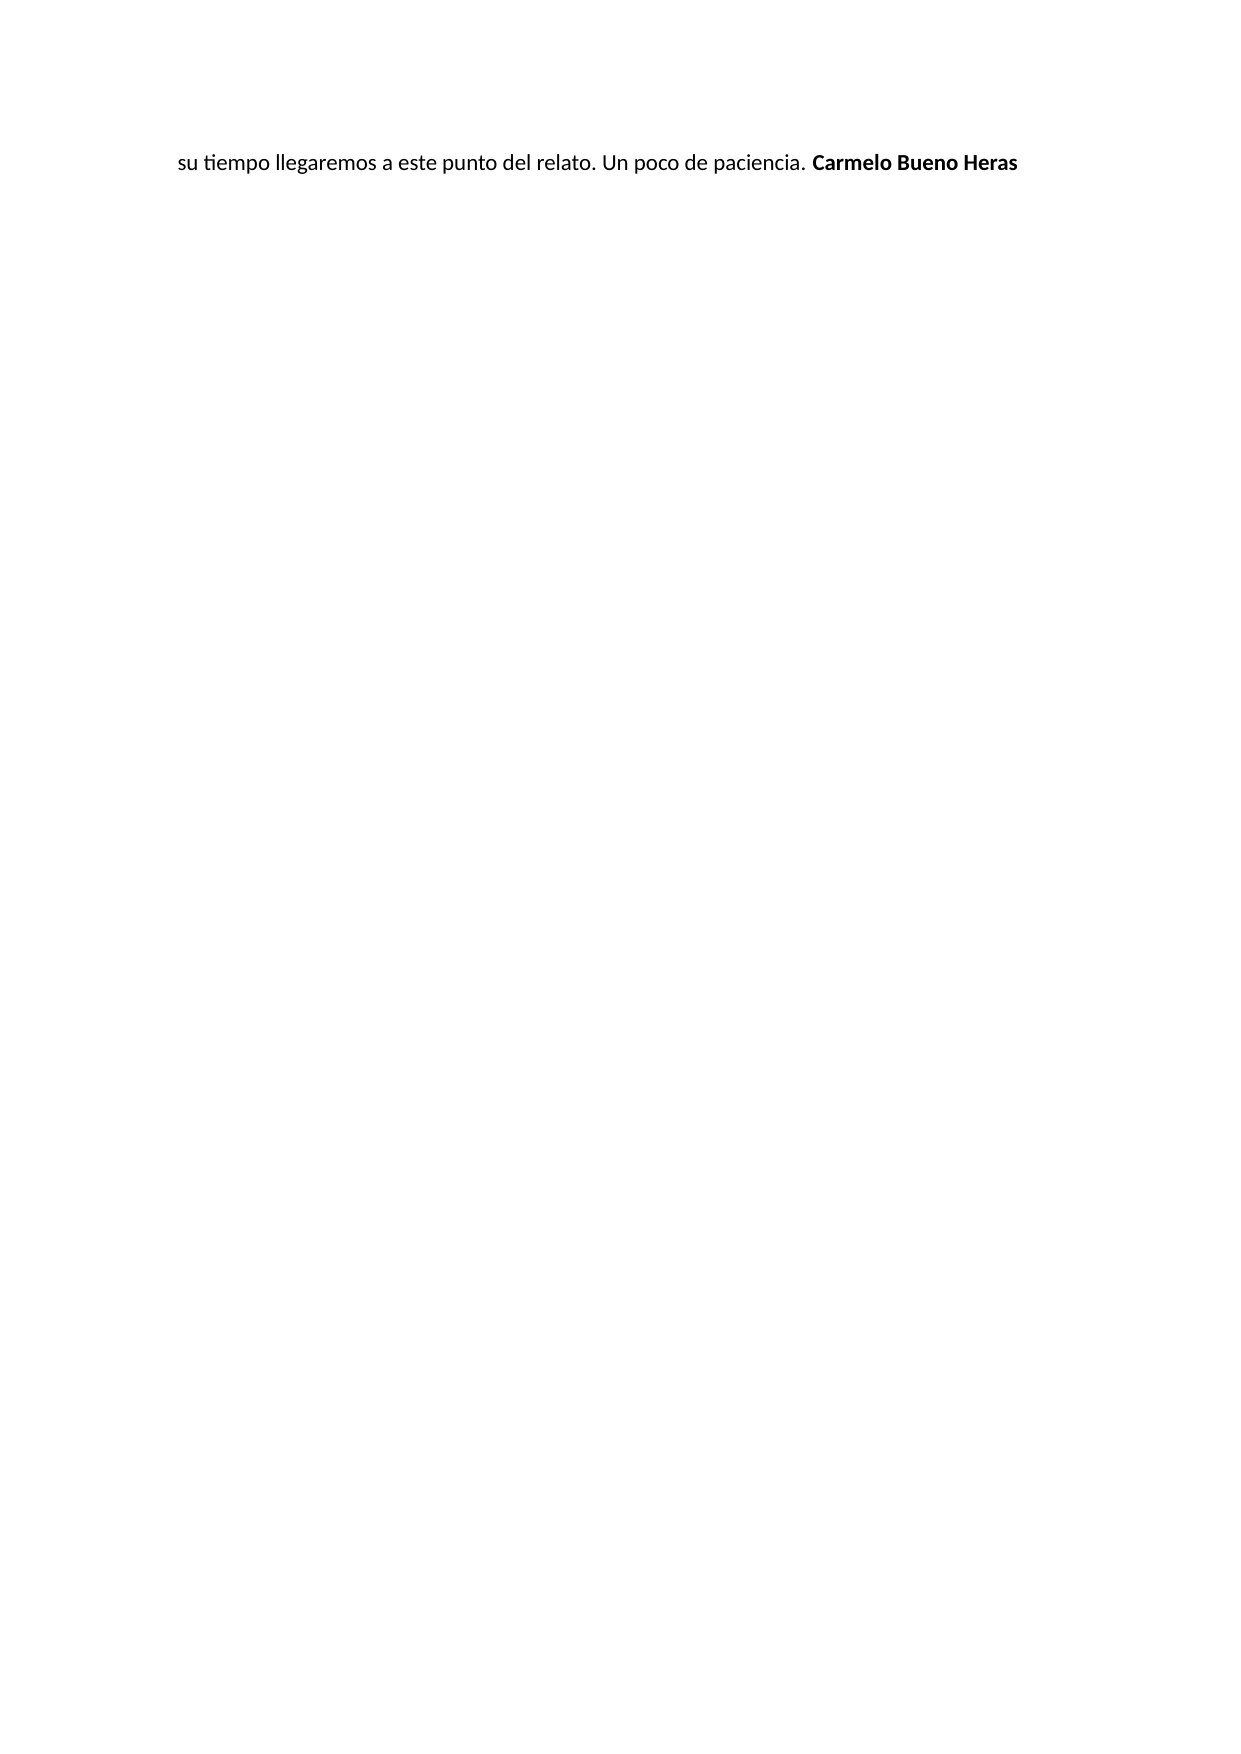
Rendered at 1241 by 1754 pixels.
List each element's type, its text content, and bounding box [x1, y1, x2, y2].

text su tiempo llegaremos a este punto del relato. Un poco de paciencia. Carmelo Bueno Heras [177, 148, 1063, 176]
